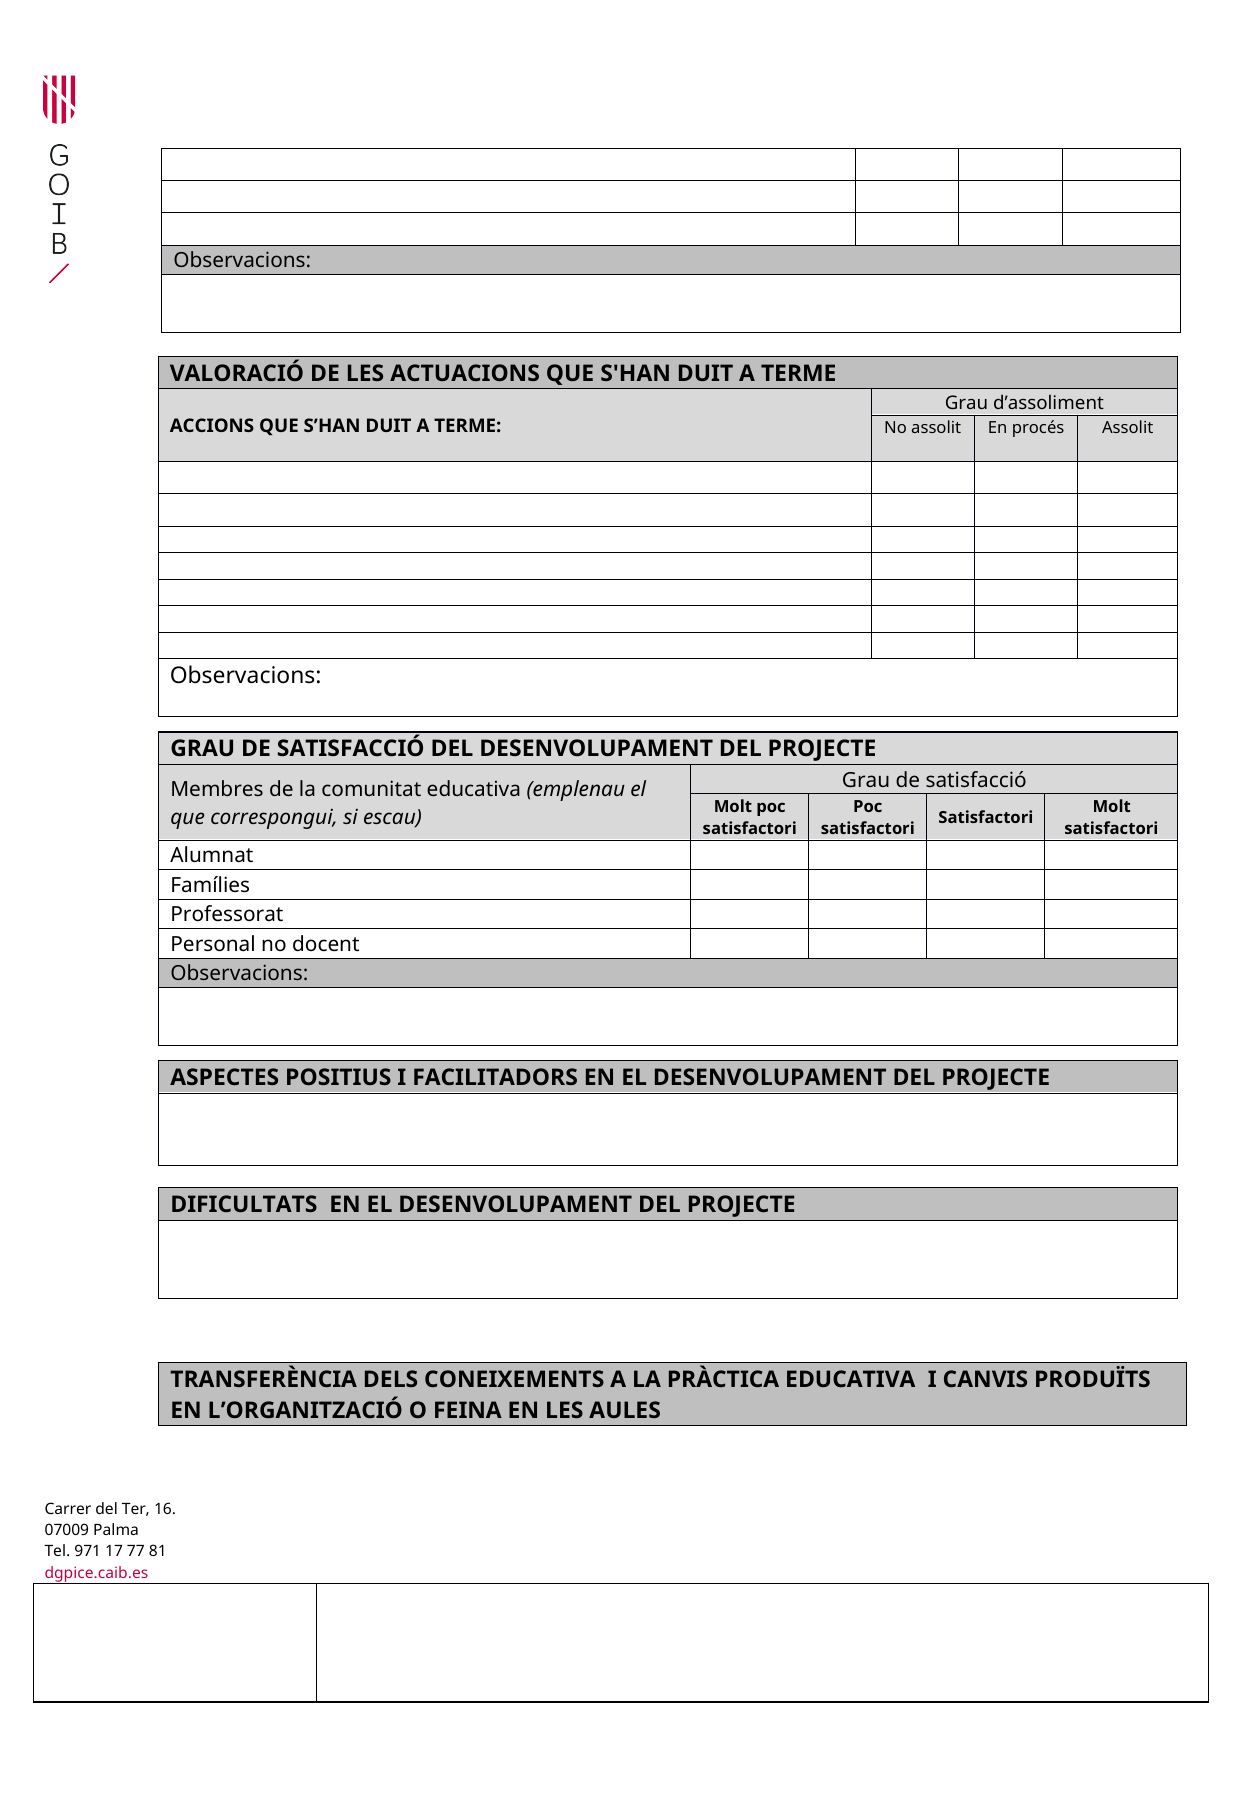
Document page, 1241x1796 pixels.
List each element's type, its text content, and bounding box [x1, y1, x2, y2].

table_cell [975, 553, 1077, 579]
table_cell [872, 462, 974, 493]
table_cell Observacions: [159, 659, 1177, 716]
table_cell [927, 900, 1044, 928]
table_cell [809, 900, 926, 928]
table_cell [809, 929, 926, 957]
table_cell [1063, 149, 1180, 180]
table_cell [162, 275, 1180, 332]
table_cell [159, 633, 871, 658]
table_cell [927, 870, 1044, 898]
table_cell Membres de la comunitat educativa (emplenau el que correspongui, si escau) [159, 765, 690, 839]
table_cell [1045, 900, 1177, 928]
table_cell [809, 841, 926, 869]
table_cell [856, 149, 958, 180]
table_cell Personal no docent [159, 929, 690, 957]
table_cell [975, 527, 1077, 552]
table_cell Grau d’assoliment [872, 389, 1177, 414]
table_cell [872, 553, 974, 579]
table_cell [959, 213, 1062, 244]
table_cell Molt satisfactori [1045, 794, 1177, 839]
table_cell [809, 870, 926, 898]
table_cell [872, 494, 974, 526]
table_cell [1078, 494, 1177, 526]
table_cell [1078, 580, 1177, 605]
table_cell [691, 900, 808, 928]
table_cell [159, 527, 871, 552]
table_cell Assolit [1078, 416, 1177, 461]
table_cell [975, 462, 1077, 493]
table_cell [959, 149, 1062, 180]
table_cell [159, 1094, 1177, 1165]
table_cell [927, 929, 1044, 957]
table_cell Poc satisfactori [809, 794, 926, 839]
table_cell [1078, 633, 1177, 658]
table_header VALORACIÓ DE LES ACTUACIONS QUE S'HAN DUIT A TERME [159, 357, 1177, 388]
picture [14, 52, 104, 314]
table_header TRANSFERÈNCIA DELS CONEIXEMENTS A LA PRÀCTICA EDUCATIVA I CANVIS PRODUÏTS EN L’ORGANITZACIÓ O FEINA EN LES AULES [159, 1363, 1186, 1425]
table_cell [159, 462, 871, 493]
table_cell [975, 633, 1077, 658]
table_cell Observacions: [159, 959, 1177, 987]
table_cell [959, 181, 1062, 212]
table_cell [1078, 527, 1177, 552]
table_cell [1045, 929, 1177, 957]
table_cell [1045, 841, 1177, 869]
table_cell [1078, 462, 1177, 493]
table_cell No assolit [872, 416, 974, 461]
table_header GRAU DE SATISFACCIÓ DEL DESENVOLUPAMENT DEL PROJECTE [159, 733, 1177, 764]
table_cell [159, 553, 871, 579]
table_header ASPECTES POSITIUS I FACILITADORS EN EL DESENVOLUPAMENT DEL PROJECTE [159, 1061, 1177, 1092]
table_cell [872, 580, 974, 605]
table_cell [856, 213, 958, 244]
table_cell [975, 580, 1077, 605]
table_cell [1045, 870, 1177, 898]
table_cell [691, 870, 808, 898]
table_cell [1063, 181, 1180, 212]
table_cell [162, 213, 855, 244]
table_cell ACCIONS QUE S’HAN DUIT A TERME: [159, 389, 871, 461]
table_cell [975, 494, 1077, 526]
table_cell [1063, 213, 1180, 244]
table_cell [159, 988, 1177, 1045]
table_cell Molt poc satisfactori [691, 794, 808, 839]
table_cell Satisfactori [927, 794, 1044, 839]
table_cell [975, 606, 1077, 632]
table_cell [856, 181, 958, 212]
table_cell [872, 527, 974, 552]
table_cell En procés [975, 416, 1077, 461]
table_cell [162, 149, 855, 180]
table_cell Observacions: [162, 246, 1180, 274]
table_cell [691, 929, 808, 957]
table_cell [872, 633, 974, 658]
table_cell [691, 841, 808, 869]
table_cell Famílies [159, 870, 690, 898]
table_cell [159, 580, 871, 605]
table_cell Professorat [159, 900, 690, 928]
table_cell [1078, 606, 1177, 632]
table_cell Grau de satisfacció [691, 765, 1177, 793]
table_cell [1078, 553, 1177, 579]
table_cell [159, 606, 871, 632]
table_cell [159, 1221, 1177, 1298]
table_cell Alumnat [159, 841, 690, 869]
table_cell [872, 606, 974, 632]
table_cell [162, 181, 855, 212]
table_cell [927, 841, 1044, 869]
table_header DIFICULTATS EN EL DESENVOLUPAMENT DEL PROJECTE [159, 1188, 1177, 1220]
table_cell [159, 494, 871, 526]
